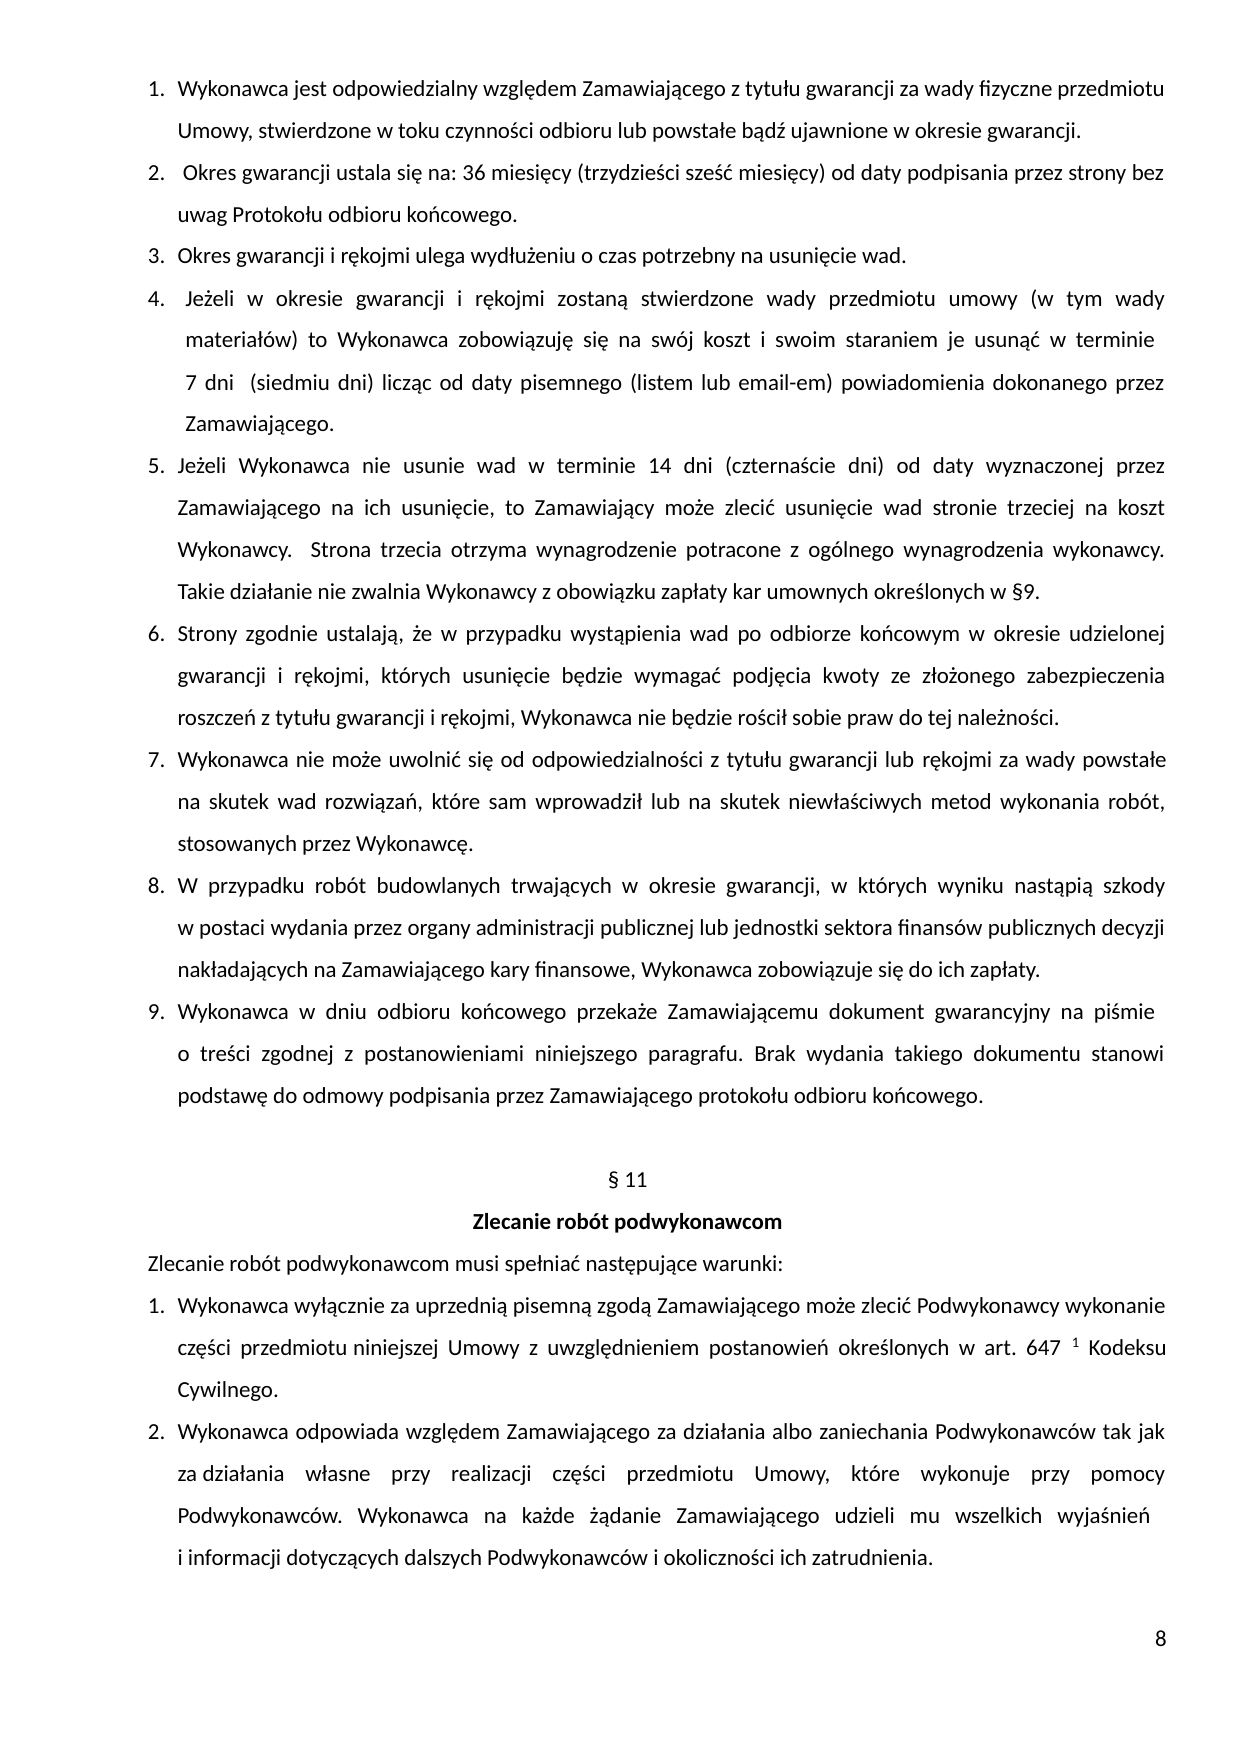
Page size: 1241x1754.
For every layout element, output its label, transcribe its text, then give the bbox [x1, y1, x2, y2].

list Jeżeli Wykonawca nie usunie wad w terminie 14 dni (czternaście dni) od daty wyznaczonej przez Zamawiającego na ich usunięcie, to Zamawiający może zlecić usunięcie wad stronie trzeciej na koszt Wykonawcy. Strona trzecia otrzyma wynagrodzenie potracone z ogólnego wynagrodzenia wykonawcy. Takie działanie nie zwalnia Wykonawcy z obowiązku zapłaty kar umownych określonych w §9. [148, 452, 1167, 606]
text § 11 [89, 1165, 1167, 1193]
list Jeżeli w okresie gwarancji i rękojmi zostaną stwierdzone wady przedmiotu umowy (w tym wady materiałów) to Wykonawca zobowiązuję się na swój koszt i swoim staraniem je usunąć w terminie 7 dni (siedmiu dni) licząc od daty pisemnego (listem lub email-em) powiadomienia dokonanego przez Zamawiającego. [148, 284, 1167, 438]
list Okres gwarancji i rękojmi ulega wydłużeniu o czas potrzebny na usunięcie wad. [148, 242, 1167, 270]
list Wykonawca jest odpowiedzialny względem Zamawiającego z tytułu gwarancji za wady fizyczne przedmiotu Umowy, stwierdzone w toku czynności odbioru lub powstałe bądź ujawnione w okresie gwarancji. [148, 74, 1167, 144]
list Wykonawca wyłącznie za uprzednią pisemną zgodą Zamawiającego może zlecić Podwykonawcy wykonanie części przedmiotu niniejszej Umowy z uwzględnieniem postanowień określonych w art. 647 1 Kodeksu Cywilnego. [148, 1291, 1167, 1403]
list Strony zgodnie ustalają, że w przypadku wystąpienia wad po odbiorze końcowym w okresie udzielonej gwarancji i rękojmi, których usunięcie będzie wymagać podjęcia kwoty ze złożonego zabezpieczenia roszczeń z tytułu gwarancji i rękojmi, Wykonawca nie będzie rościł sobie praw do tej należności. [148, 619, 1167, 731]
text Zlecanie robót podwykonawcom musi spełniać następujące warunki: [148, 1249, 1167, 1277]
list Wykonawca nie może uwolnić się od odpowiedzialności z tytułu gwarancji lub rękojmi za wady powstałe na skutek wad rozwiązań, które sam wprowadził lub na skutek niewłaściwych metod wykonania robót, stosowanych przez Wykonawcę. [148, 745, 1167, 857]
list Okres gwarancji ustala się na: 36 miesięcy (trzydzieści sześć miesięcy) od daty podpisania przez strony bez uwag Protokołu odbioru końcowego. [148, 158, 1167, 228]
text Zlecanie robót podwykonawcom [89, 1207, 1167, 1235]
list Wykonawca odpowiada względem Zamawiającego za działania albo zaniechania Podwykonawców tak jak za działania własne przy realizacji części przedmiotu Umowy, które wykonuje przy pomocy Podwykonawców. Wykonawca na każde żądanie Zamawiającego udzieli mu wszelkich wyjaśnień i informacji dotyczących dalszych Podwykonawców i okoliczności ich zatrudnienia. [148, 1417, 1167, 1571]
list Wykonawca w dniu odbioru końcowego przekaże Zamawiającemu dokument gwarancyjny na piśmie o treści zgodnej z postanowieniami niniejszego paragrafu. Brak wydania takiego dokumentu stanowi podstawę do odmowy podpisania przez Zamawiającego protokołu odbioru końcowego. [148, 997, 1167, 1109]
list W przypadku robót budowlanych trwających w okresie gwarancji, w których wyniku nastąpią szkody w postaci wydania przez organy administracji publicznej lub jednostki sektora finansów publicznych decyzji nakładających na Zamawiającego kary finansowe, Wykonawca zobowiązuje się do ich zapłaty. [148, 871, 1167, 983]
